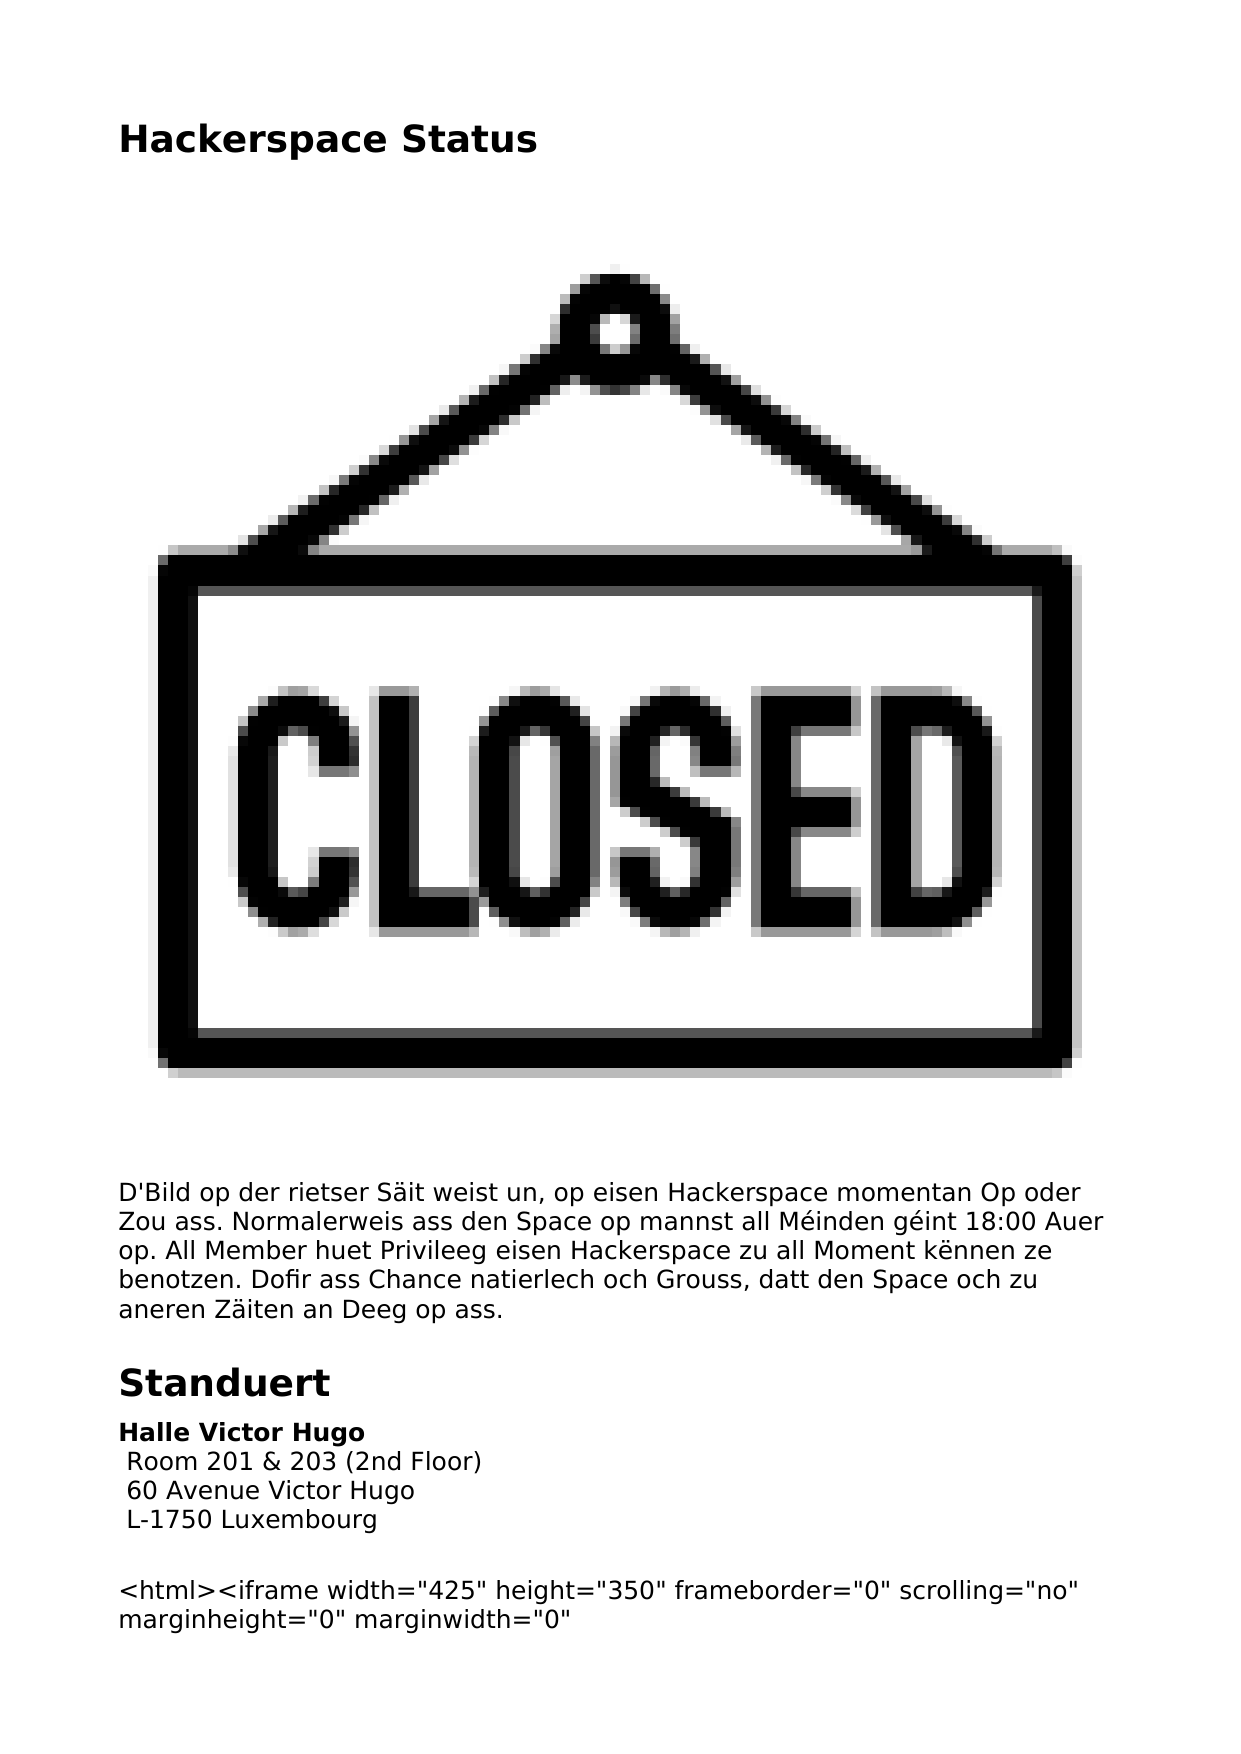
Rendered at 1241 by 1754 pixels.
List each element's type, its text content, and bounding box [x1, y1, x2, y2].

text <html><iframe width="425" height="350" frameborder="0" scrolling="no" marginheight="0" marginwidth="0" [118, 1576, 1122, 1634]
picture [118, 174, 1123, 1179]
text D'Bild op der rietser Säit weist un, op eisen Hackerspace momentan Op oder Zou ass. Normalerweis ass den Space op mannst all Méinden géint 18:00 Auer op. All Member huet Privileeg eisen Hackerspace zu all Moment kënnen ze benotzen. Dofir ass Chance natierlech och Grouss, datt den Space och zu aneren Zäiten an Deeg op ass. [118, 1179, 1122, 1324]
subtitle Standuert [118, 1362, 1122, 1405]
subtitle Hackerspace Status [118, 118, 1122, 162]
text Halle Victor Hugo Room 201 & 203 (2nd Floor) 60 Avenue Victor Hugo L-1750 Luxembourg [118, 1418, 1122, 1563]
